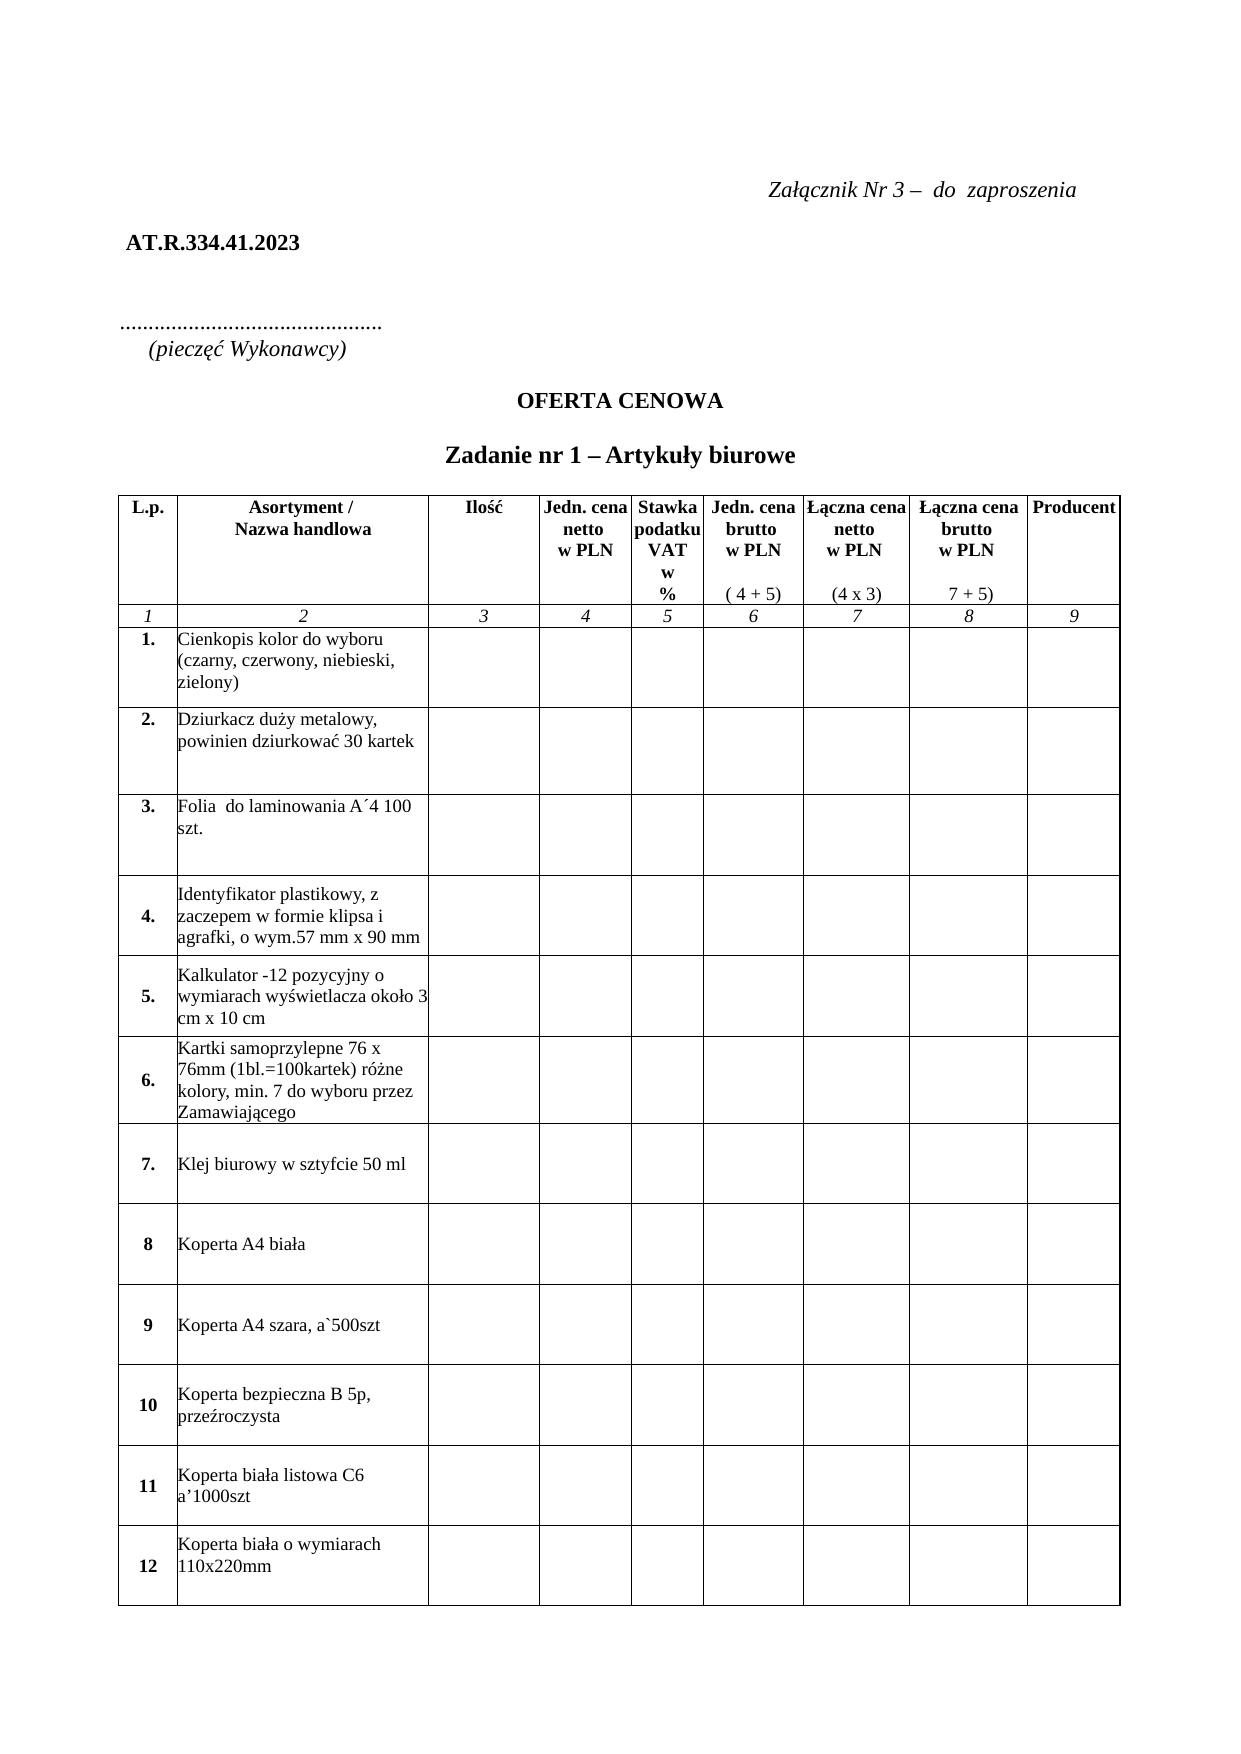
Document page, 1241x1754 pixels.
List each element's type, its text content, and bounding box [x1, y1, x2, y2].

table_cell Folia do laminowania A´4 100 szt. [178, 795, 428, 875]
text Zadanie nr 1 – Artykuły biurowe [120, 440, 1120, 469]
table_header Asortyment / Nazwa handlowa [178, 496, 428, 604]
table_cell 7 [804, 605, 909, 627]
table_cell [1028, 628, 1119, 707]
table_cell [910, 1526, 1027, 1605]
table_cell [1028, 956, 1119, 1036]
table_cell [429, 1285, 539, 1364]
table_cell [704, 1365, 803, 1444]
table_cell Koperta biała o wymiarach 110x220mm [178, 1526, 428, 1605]
table_cell [910, 1204, 1027, 1284]
table_header Producent [1028, 496, 1119, 604]
table_cell [704, 795, 803, 875]
table_header Jedn. cena netto w PLN [540, 496, 631, 604]
table_cell [804, 1365, 909, 1444]
table_header L.p. [119, 496, 177, 604]
table_cell [540, 1285, 631, 1364]
table_cell [804, 708, 909, 794]
table_cell Koperta A4 biała [178, 1204, 428, 1284]
table_cell 3. [119, 795, 177, 875]
table_cell [704, 1446, 803, 1525]
table_cell [804, 628, 909, 707]
table_cell [704, 708, 803, 794]
table_cell [540, 876, 631, 955]
table_cell 9 [1028, 605, 1119, 627]
table_cell [178, 773, 428, 794]
table_cell 3 [429, 605, 539, 627]
table_cell [540, 708, 631, 794]
table_cell [1028, 1446, 1119, 1525]
table_cell [429, 876, 539, 955]
text Załącznik Nr 3 – do zaproszenia [120, 176, 1120, 203]
table_cell [804, 1526, 909, 1605]
table_cell [910, 708, 1027, 794]
table_cell [1028, 795, 1119, 875]
table_cell [704, 1285, 803, 1364]
table_cell [540, 795, 631, 875]
table_cell [540, 628, 631, 707]
table_cell [540, 956, 631, 1036]
table_cell [910, 1446, 1027, 1525]
text OFERTA CENOWA [120, 387, 1120, 414]
table_cell [429, 1365, 539, 1444]
table_cell [704, 956, 803, 1036]
table_cell [540, 1204, 631, 1284]
table_cell [429, 628, 539, 707]
table_cell 6. [119, 1037, 177, 1123]
table_cell [1028, 1285, 1119, 1364]
table_cell [429, 1446, 539, 1525]
table_cell [804, 876, 909, 955]
table_cell [632, 956, 703, 1036]
table_cell [632, 1037, 703, 1123]
table_cell [429, 1124, 539, 1203]
table_header Łączna cena netto w PLN (4 x 3) [804, 496, 909, 604]
table_cell [429, 1037, 539, 1123]
table_cell [1028, 1526, 1119, 1605]
table_cell [632, 876, 703, 955]
table_header Ilość [429, 496, 539, 604]
table_cell Kalkulator -12 pozycyjny o wymiarach wyświetlacza około 3 cm x 10 cm [178, 956, 428, 1036]
table_cell 4. [119, 876, 177, 955]
table_cell 8 [119, 1204, 177, 1284]
table_cell [632, 795, 703, 875]
table_cell 2. [119, 708, 177, 794]
table_cell 8 [910, 605, 1027, 627]
table_cell [910, 1037, 1027, 1123]
table_cell [1028, 876, 1119, 955]
table_cell [429, 1526, 539, 1605]
table_cell 6 [704, 605, 803, 627]
table_cell [540, 1526, 631, 1605]
table_cell Klej biurowy w sztyfcie 50 ml [178, 1124, 428, 1203]
table_cell [632, 1285, 703, 1364]
table_cell 1 [119, 605, 177, 627]
table_cell [632, 1365, 703, 1444]
text AT.R.334.41.2023 [120, 229, 1120, 256]
table_cell [1028, 1365, 1119, 1444]
table_cell [804, 1037, 909, 1123]
table_cell [540, 1037, 631, 1123]
table_cell [704, 1037, 803, 1123]
table_cell Koperta bezpieczna B 5p, przeźroczysta [178, 1365, 428, 1444]
table_cell [704, 1526, 803, 1605]
table_cell [910, 876, 1027, 955]
table_cell [632, 628, 703, 707]
table_header [178, 751, 428, 773]
table_cell [1028, 1204, 1119, 1284]
table_cell [910, 795, 1027, 875]
table_cell Dziurkacz duży metalowy, powinien dziurkować 30 kartek [178, 708, 428, 751]
table_cell Kartki samoprzylepne 76 x 76mm (1bl.=100kartek) różne kolory, min. 7 do wyboru przez Zamawiającego [178, 1037, 428, 1123]
table_cell 9 [119, 1285, 177, 1364]
table_cell Identyfikator plastikowy, z zaczepem w formie klipsa i agrafki, o wym.57 mm x 90 mm [178, 876, 428, 955]
table_cell [804, 956, 909, 1036]
table_cell [910, 956, 1027, 1036]
table_cell 12 [119, 1526, 177, 1605]
table_cell 5. [119, 956, 177, 1036]
table_cell [804, 1285, 909, 1364]
table_cell [704, 628, 803, 707]
table_cell [804, 1124, 909, 1203]
table_cell [632, 1526, 703, 1605]
table_cell [910, 1365, 1027, 1444]
table_cell 1. [119, 628, 177, 707]
text .............................................. [120, 308, 1120, 334]
table_cell [910, 1285, 1027, 1364]
table_cell [804, 795, 909, 875]
table_cell 11 [119, 1446, 177, 1525]
table_cell [540, 1446, 631, 1525]
table_cell 10 [119, 1365, 177, 1444]
table_header Łączna cena brutto w PLN 7 + 5) [910, 496, 1027, 604]
table_cell [704, 1124, 803, 1203]
table_cell 4 [540, 605, 631, 627]
table_cell 2 [178, 605, 428, 627]
table_cell Koperta A4 szara, a`500szt [178, 1285, 428, 1364]
table_cell 7. [119, 1124, 177, 1203]
table_cell [429, 956, 539, 1036]
table_cell [632, 1204, 703, 1284]
table_cell [910, 628, 1027, 707]
table_cell [704, 876, 803, 955]
table_header Jedn. cena brutto w PLN ( 4 + 5) [704, 496, 803, 604]
table_cell [910, 1124, 1027, 1203]
table_cell [429, 795, 539, 875]
table_cell Cienkopis kolor do wyboru (czarny, czerwony, niebieski, zielony) [178, 628, 428, 707]
table_cell [804, 1204, 909, 1284]
table_cell [429, 708, 539, 794]
table_cell Koperta biała listowa C6 a’1000szt [178, 1446, 428, 1525]
table_cell [1028, 1124, 1119, 1203]
table_cell [804, 1446, 909, 1525]
table_cell [704, 1204, 803, 1284]
table_cell [632, 1446, 703, 1525]
text (pieczęć Wykonawcy) [120, 334, 1120, 361]
table_cell [632, 1124, 703, 1203]
table_cell 5 [632, 605, 703, 627]
table_header Stawka podatku VAT w % [632, 496, 703, 604]
table_cell [540, 1365, 631, 1444]
table_cell [1028, 708, 1119, 794]
table_cell [429, 1204, 539, 1284]
table_cell [1028, 1037, 1119, 1123]
table_cell [632, 708, 703, 794]
table_cell [540, 1124, 631, 1203]
